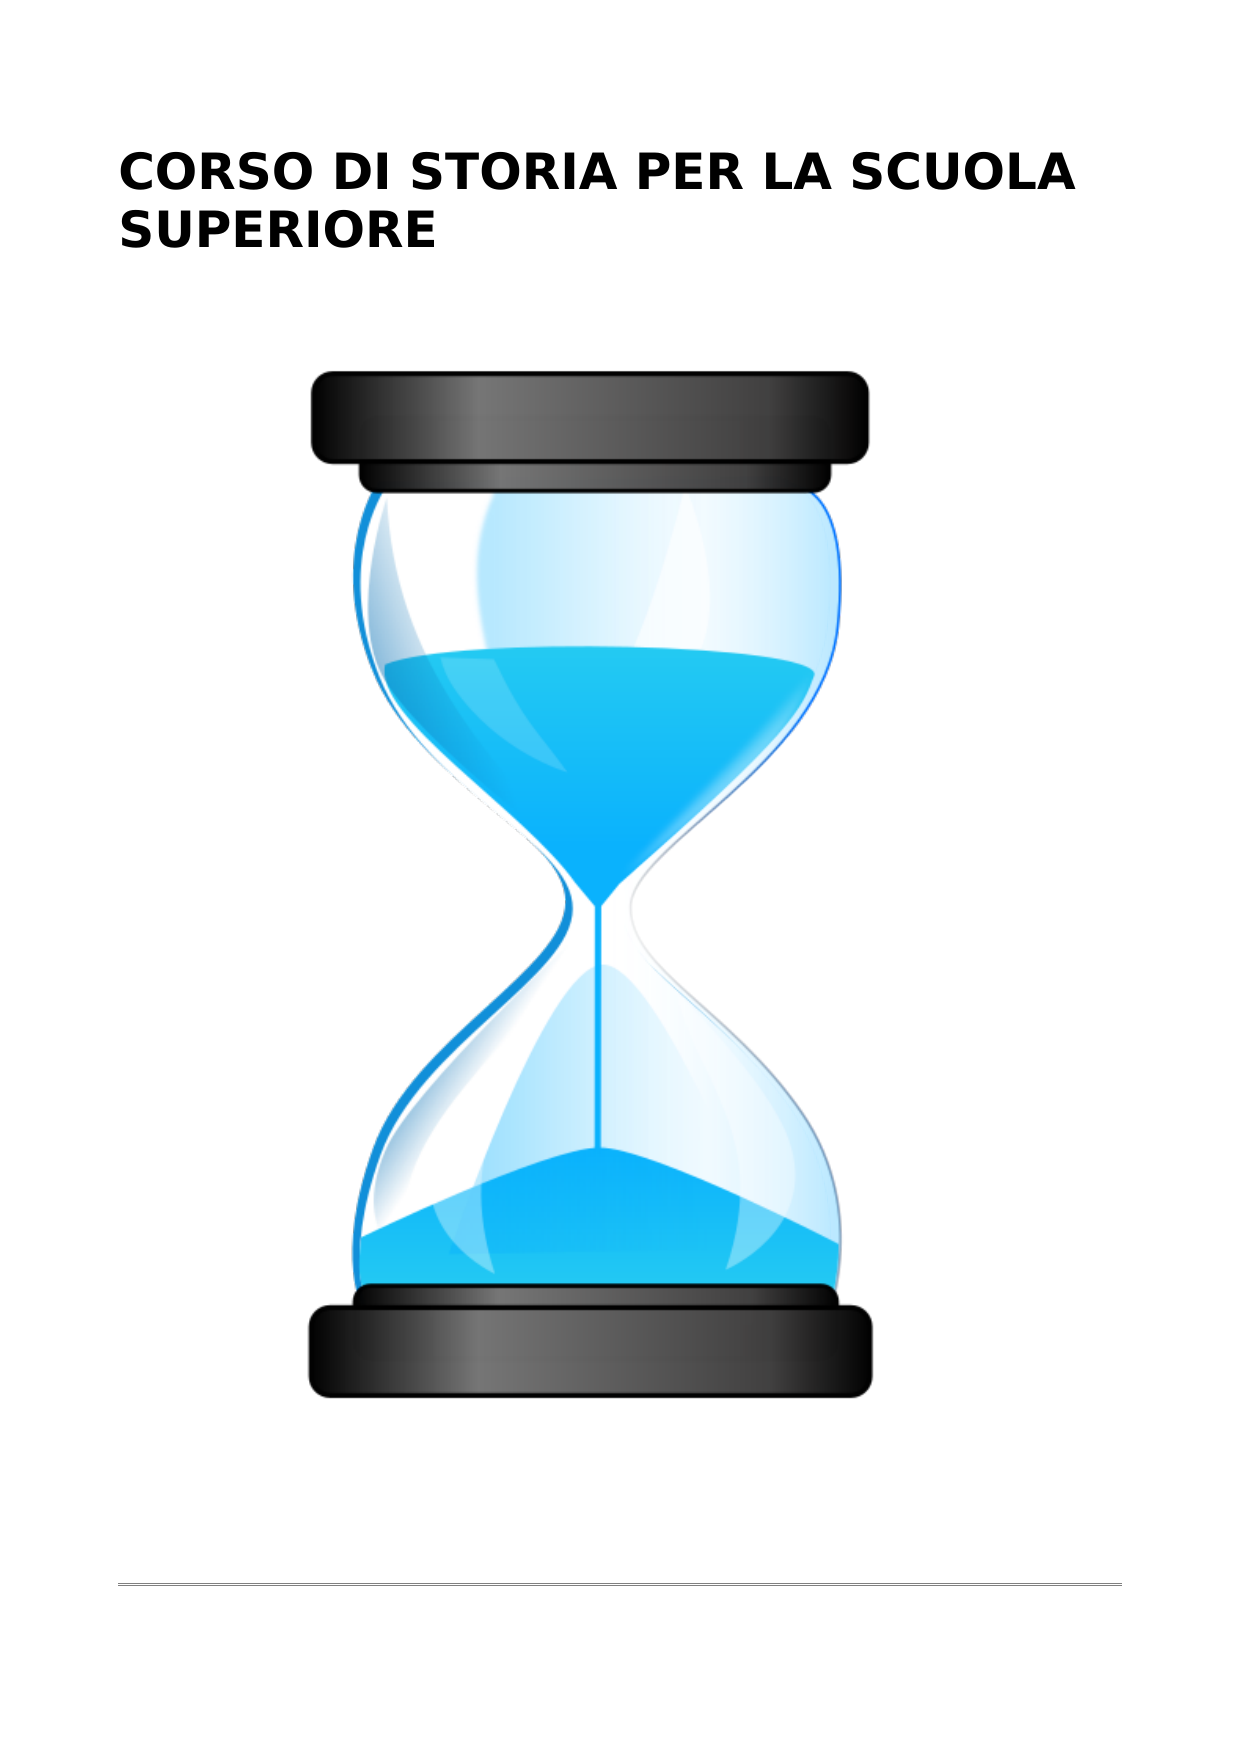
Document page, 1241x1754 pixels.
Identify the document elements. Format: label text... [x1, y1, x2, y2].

picture [118, 272, 1123, 1527]
subtitle CORSO DI STORIA PER LA SCUOLA SUPERIORE [118, 143, 1122, 259]
